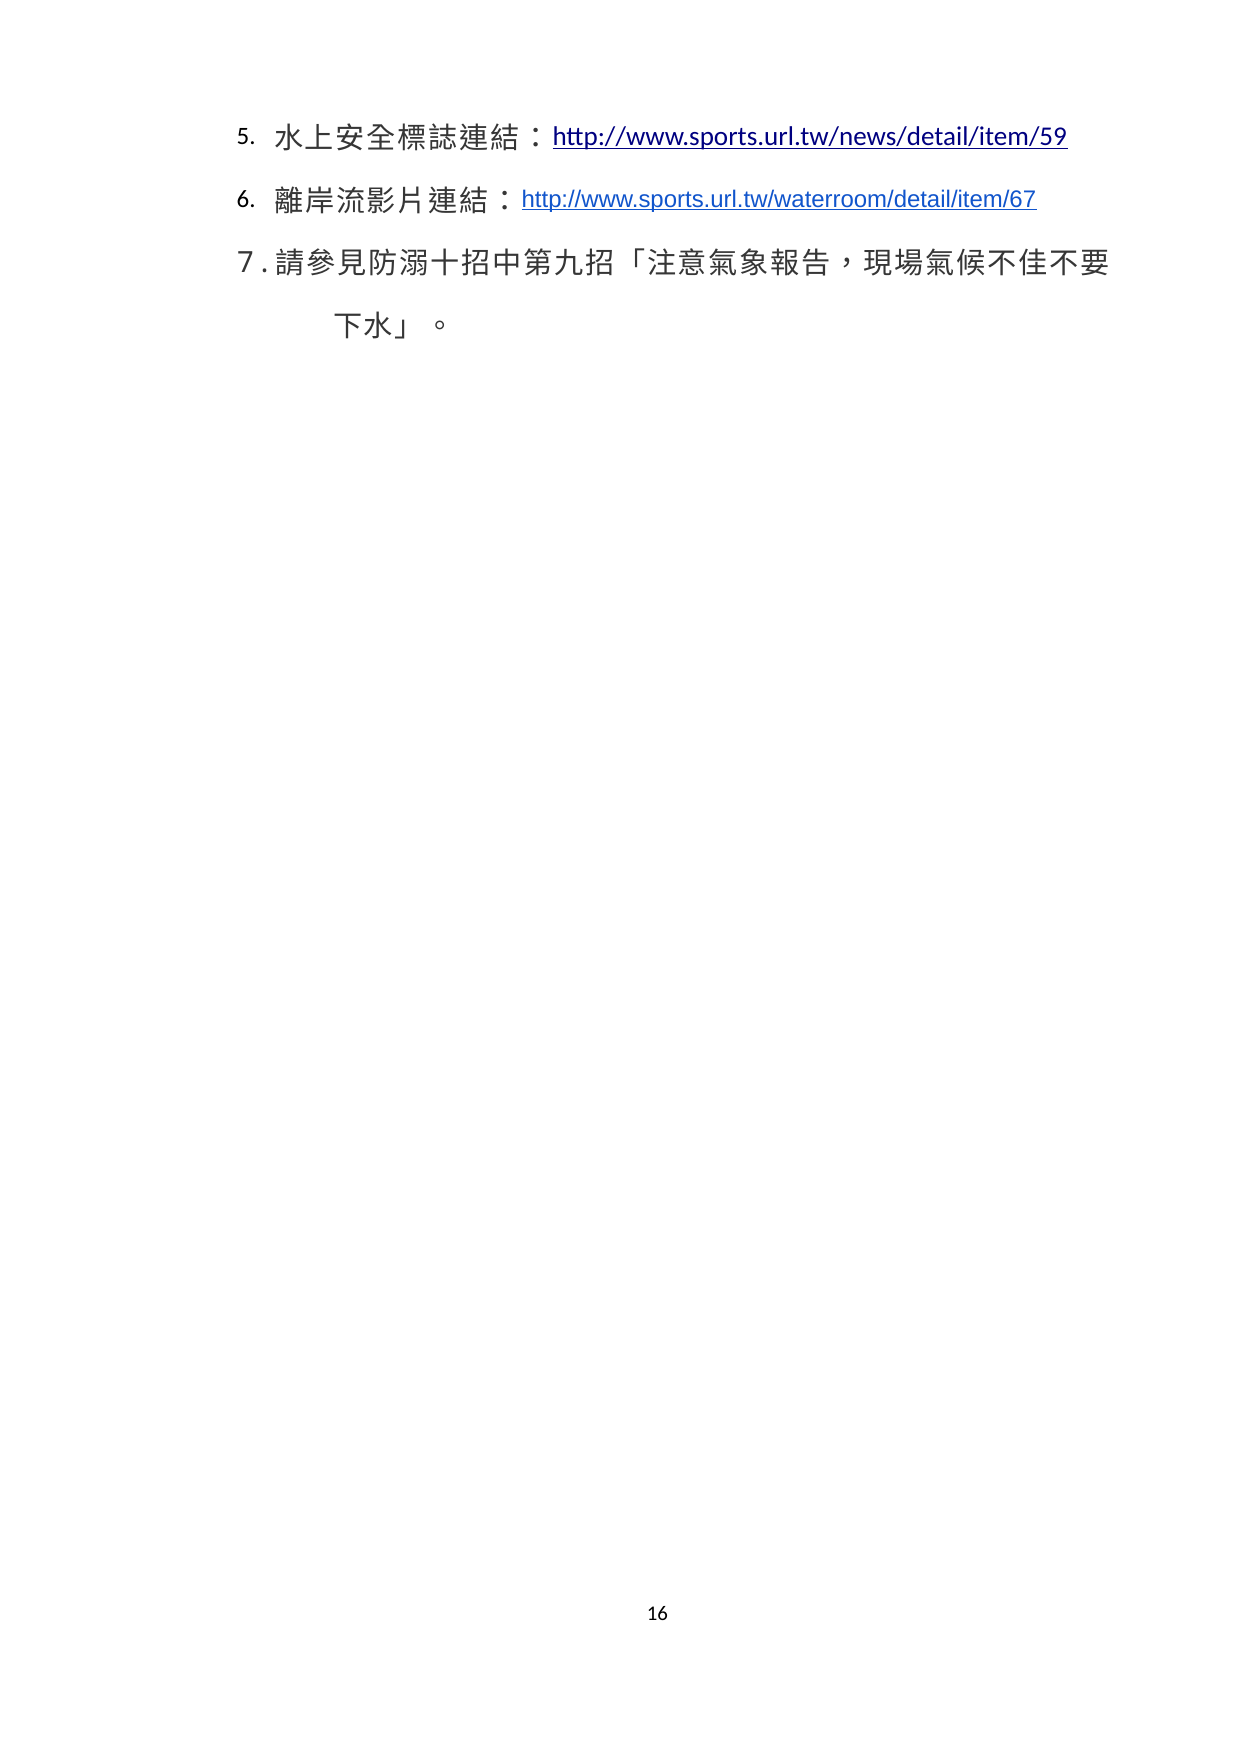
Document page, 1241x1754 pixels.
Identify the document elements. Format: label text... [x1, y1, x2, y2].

list 水上安全標誌連結：http://www.sports.url.tw/news/detail/item/59 [229, 94, 1122, 157]
list 離岸流影片連結：http://www.sports.url.tw/waterroom/detail/item/67 [229, 157, 1122, 219]
list 請參見防溺十招中第九招「注意氣象報告，現場氣候不佳不要下水」。 [236, 219, 1122, 344]
